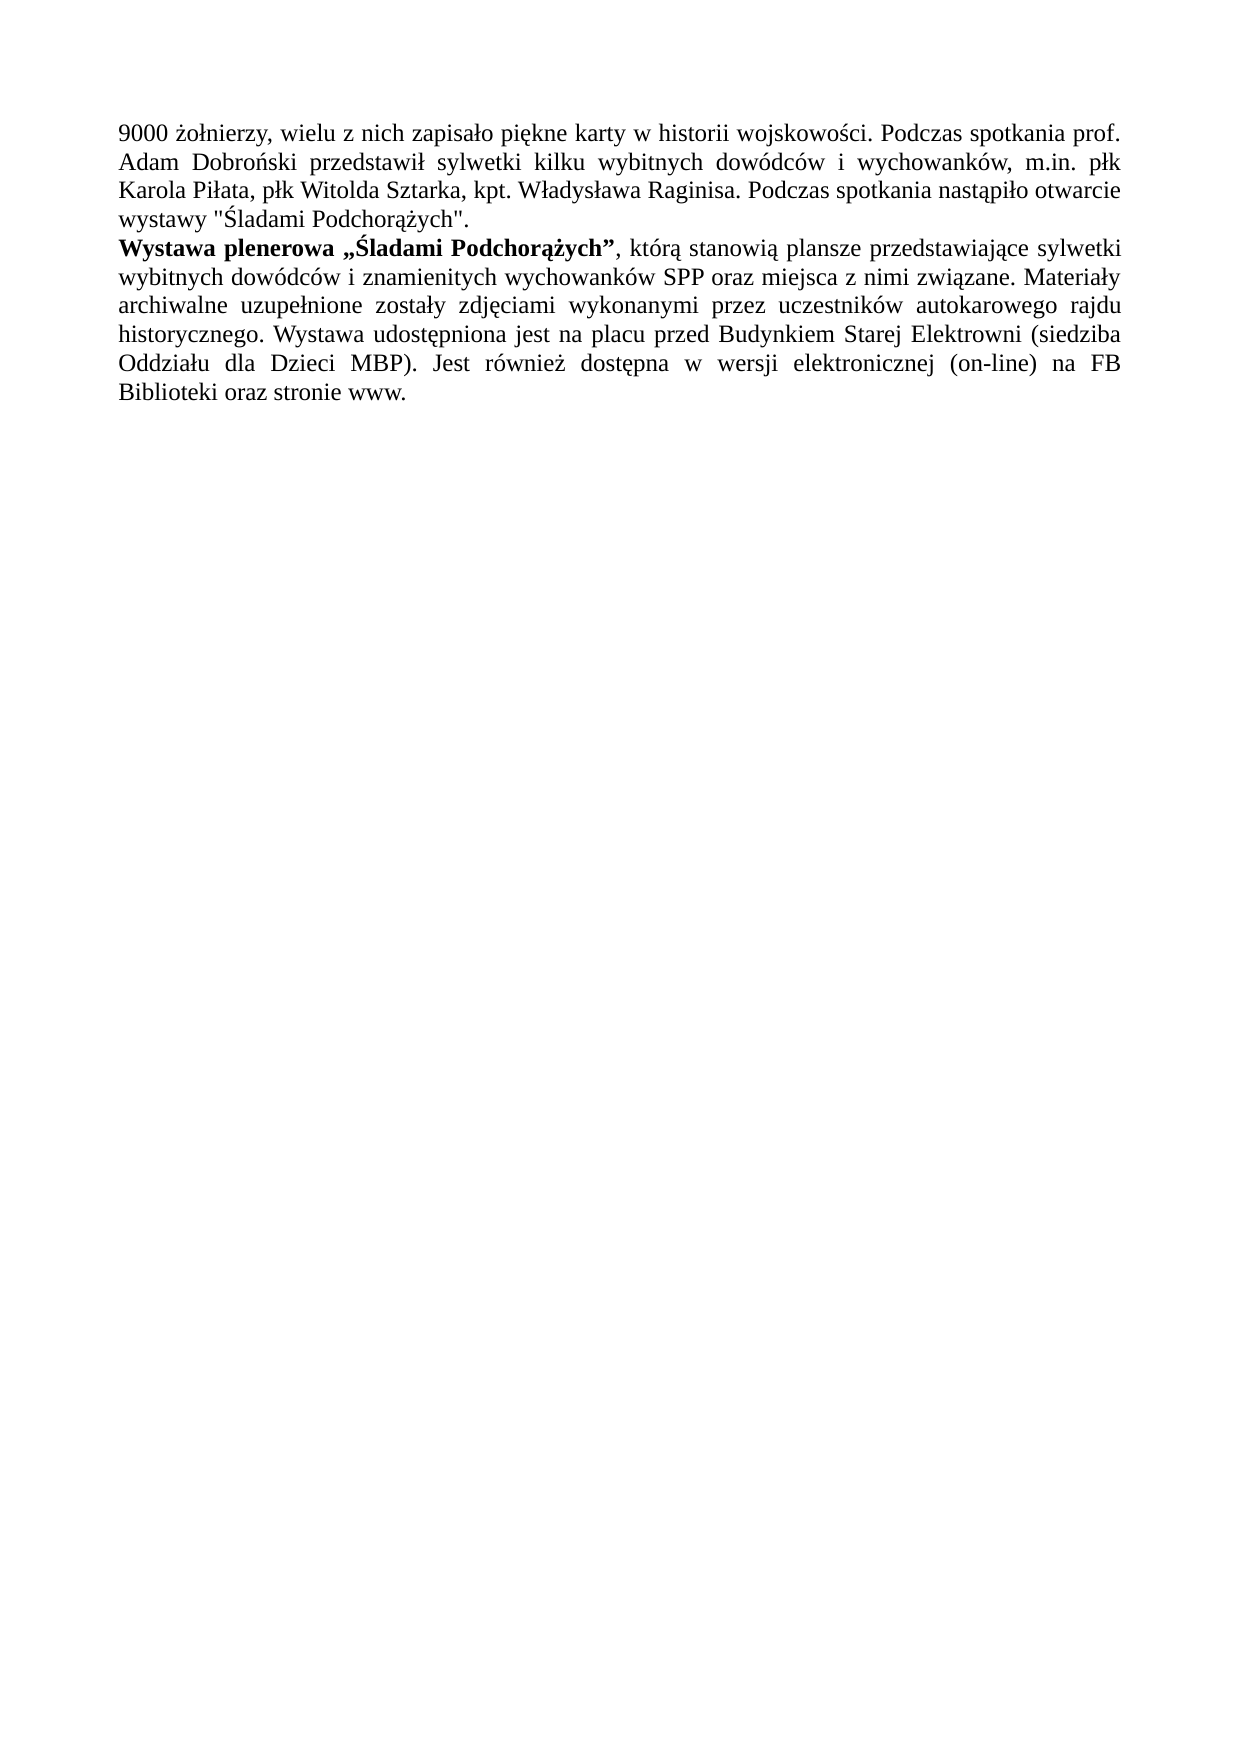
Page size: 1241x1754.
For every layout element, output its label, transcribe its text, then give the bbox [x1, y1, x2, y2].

text Wystawa plenerowa „Śladami Podchorążych”, którą stanowią plansze przedstawiające sylwetki wybitnych dowódców i znamienitych wychowanków SPP oraz miejsca z nimi związane. Materiały archiwalne uzupełnione zostały zdjęciami wykonanymi przez uczestników autokarowego rajdu historycznego. Wystawa udostępniona jest na placu przed Budynkiem Starej Elektrowni (siedziba Oddziału dla Dzieci MBP). Jest również dostępna w wersji elektronicznej (on-line) na FB Biblioteki oraz stronie www. [118, 233, 1122, 406]
text 9000 żołnierzy, wielu z nich zapisało piękne karty w historii wojskowości. Podczas spotkania prof. Adam Dobroński przedstawił sylwetki kilku wybitnych dowódców i wychowanków, m.in. płk Karola Piłata, płk Witolda Sztarka, kpt. Władysława Raginisa. Podczas spotkania nastąpiło otwarcie wystawy "Śladami Podchorążych". [118, 118, 1122, 233]
